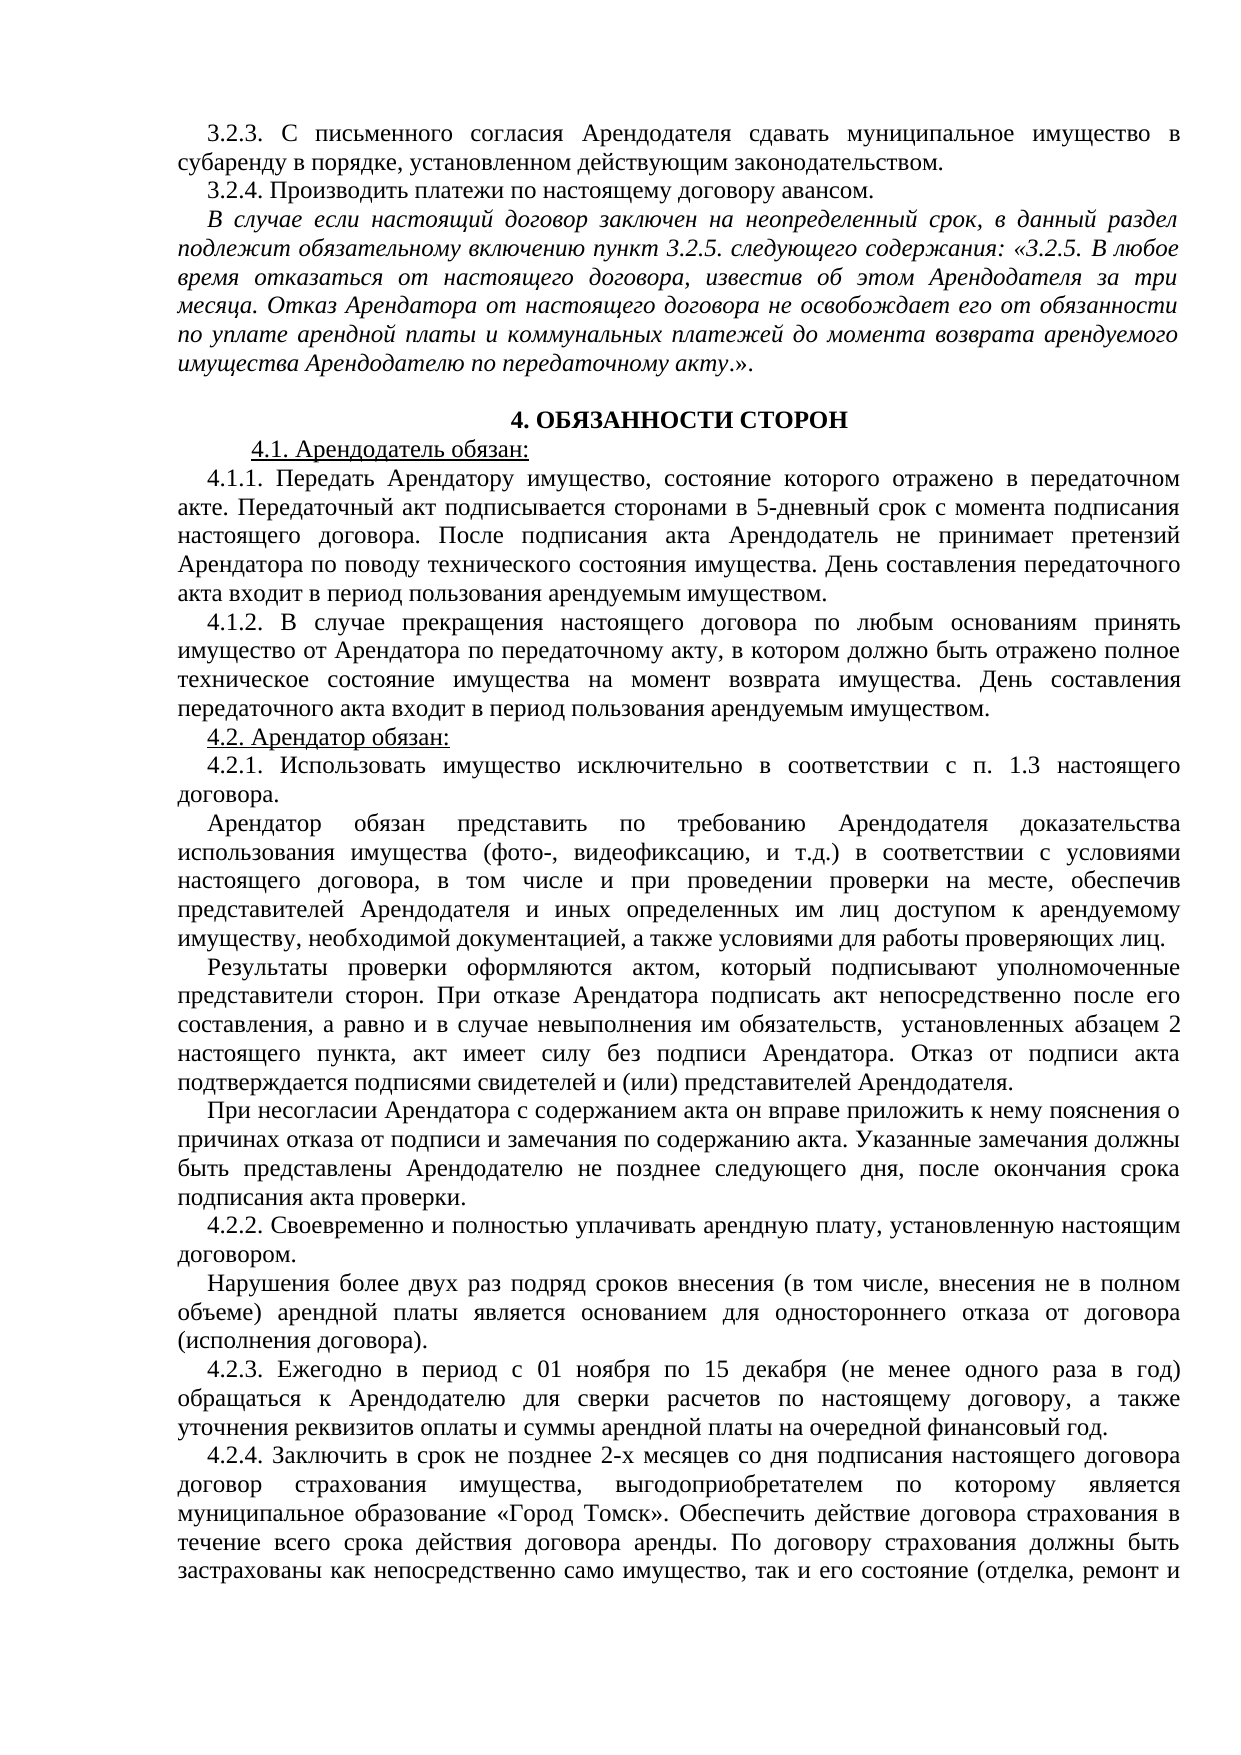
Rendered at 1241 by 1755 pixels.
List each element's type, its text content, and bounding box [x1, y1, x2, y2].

text 4.2.3. Ежегодно в период с 01 ноября по 15 декабря (не менее одного раза в год) обращаться к Арендодателю для сверки расчетов по настоящему договору, а также уточнения реквизитов оплаты и суммы арендной платы на очередной финансовый год. [177, 1354, 1181, 1441]
text Нарушения более двух раз подряд сроков внесения (в том числе, внесения не в полном объеме) арендной платы является основанием для одностороннего отказа от договора (исполнения договора). [177, 1268, 1181, 1354]
text Арендатор обязан представить по требованию Арендодателя доказательства использования имущества (фото-, видеофиксацию, и т.д.) в соответствии с условиями настоящего договора, в том числе и при проведении проверки на месте, обеспечив представителей Арендодателя и иных определенных им лиц доступом к арендуемому имуществу, необходимой документацией, а также условиями для работы проверяющих лиц. [177, 808, 1181, 952]
subtitle 4. ОБЯЗАННОСТИ СТОРОН [177, 406, 1181, 434]
text 3.2.4. Производить платежи по настоящему договору авансом. [177, 176, 1181, 204]
list Арендодатель обязан: [222, 434, 1181, 463]
text 4.2.2. Своевременно и полностью уплачивать арендную плату, установленную настоящим договором. [177, 1211, 1181, 1268]
text 3.2.3. С письменного согласия Арендодателя сдавать муниципальное имущество в субаренду в порядке, установленном действующим законодательством. [177, 118, 1181, 176]
text 4.2.1. Использовать имущество исключительно в соответствии с п. 1.3 настоящего договора. [177, 751, 1181, 808]
text 4.2. Арендатор обязан: [177, 722, 1181, 751]
text 4.1.2. В случае прекращения настоящего договора по любым основаниям принять имущество от Арендатора по передаточному акту, в котором должно быть отражено полное техническое состояние имущества на момент возврата имущества. День составления передаточного акта входит в период пользования арендуемым имуществом. [177, 607, 1181, 722]
text При несогласии Арендатора с содержанием акта он вправе приложить к нему пояснения о причинах отказа от подписи и замечания по содержанию акта. Указанные замечания должны быть представлены Арендодателю не позднее следующего дня, после окончания срока подписания акта проверки. [177, 1096, 1181, 1211]
text 4.2.4. Заключить в срок не позднее 2-х месяцев со дня подписания настоящего договора договор страхования имущества, выгодоприобретателем по которому является муниципальное образование «Город Томск». Обеспечить действие договора страхования в течение всего срока действия договора аренды. По договору страхования должны быть застрахованы как непосредственно само имущество, так и его состояние (отделка, ремонт и [177, 1441, 1181, 1584]
text Результаты проверки оформляются актом, который подписывают уполномоченные представители сторон. При отказе Арендатора подписать акт непосредственно после его составления, а равно и в случае невыполнения им обязательств, установленных абзацем 2 настоящего пункта, акт имеет силу без подписи Арендатора. Отказ от подписи акта подтверждается подписями свидетелей и (или) представителей Арендодателя. [177, 952, 1181, 1096]
text 4.1.1. Передать Арендатору имущество, состояние которого отражено в передаточном акте. Передаточный акт подписывается сторонами в 5-дневный срок с момента подписания настоящего договора. После подписания акта Арендодатель не принимает претензий Арендатора по поводу технического состояния имущества. День составления передаточного акта входит в период пользования арендуемым имуществом. [177, 463, 1181, 607]
text В случае если настоящий договор заключен на неопределенный срок, в данный раздел подлежит обязательному включению пункт 3.2.5. следующего содержания: «3.2.5. В любое время отказаться от настоящего договора, известив об этом Арендодателя за три месяца. Отказ Арендатора от настоящего договора не освобождает его от обязанности по уплате арендной платы и коммунальных платежей до момента возврата арендуемого имущества Арендодателю по передаточному акту.». [177, 204, 1181, 377]
